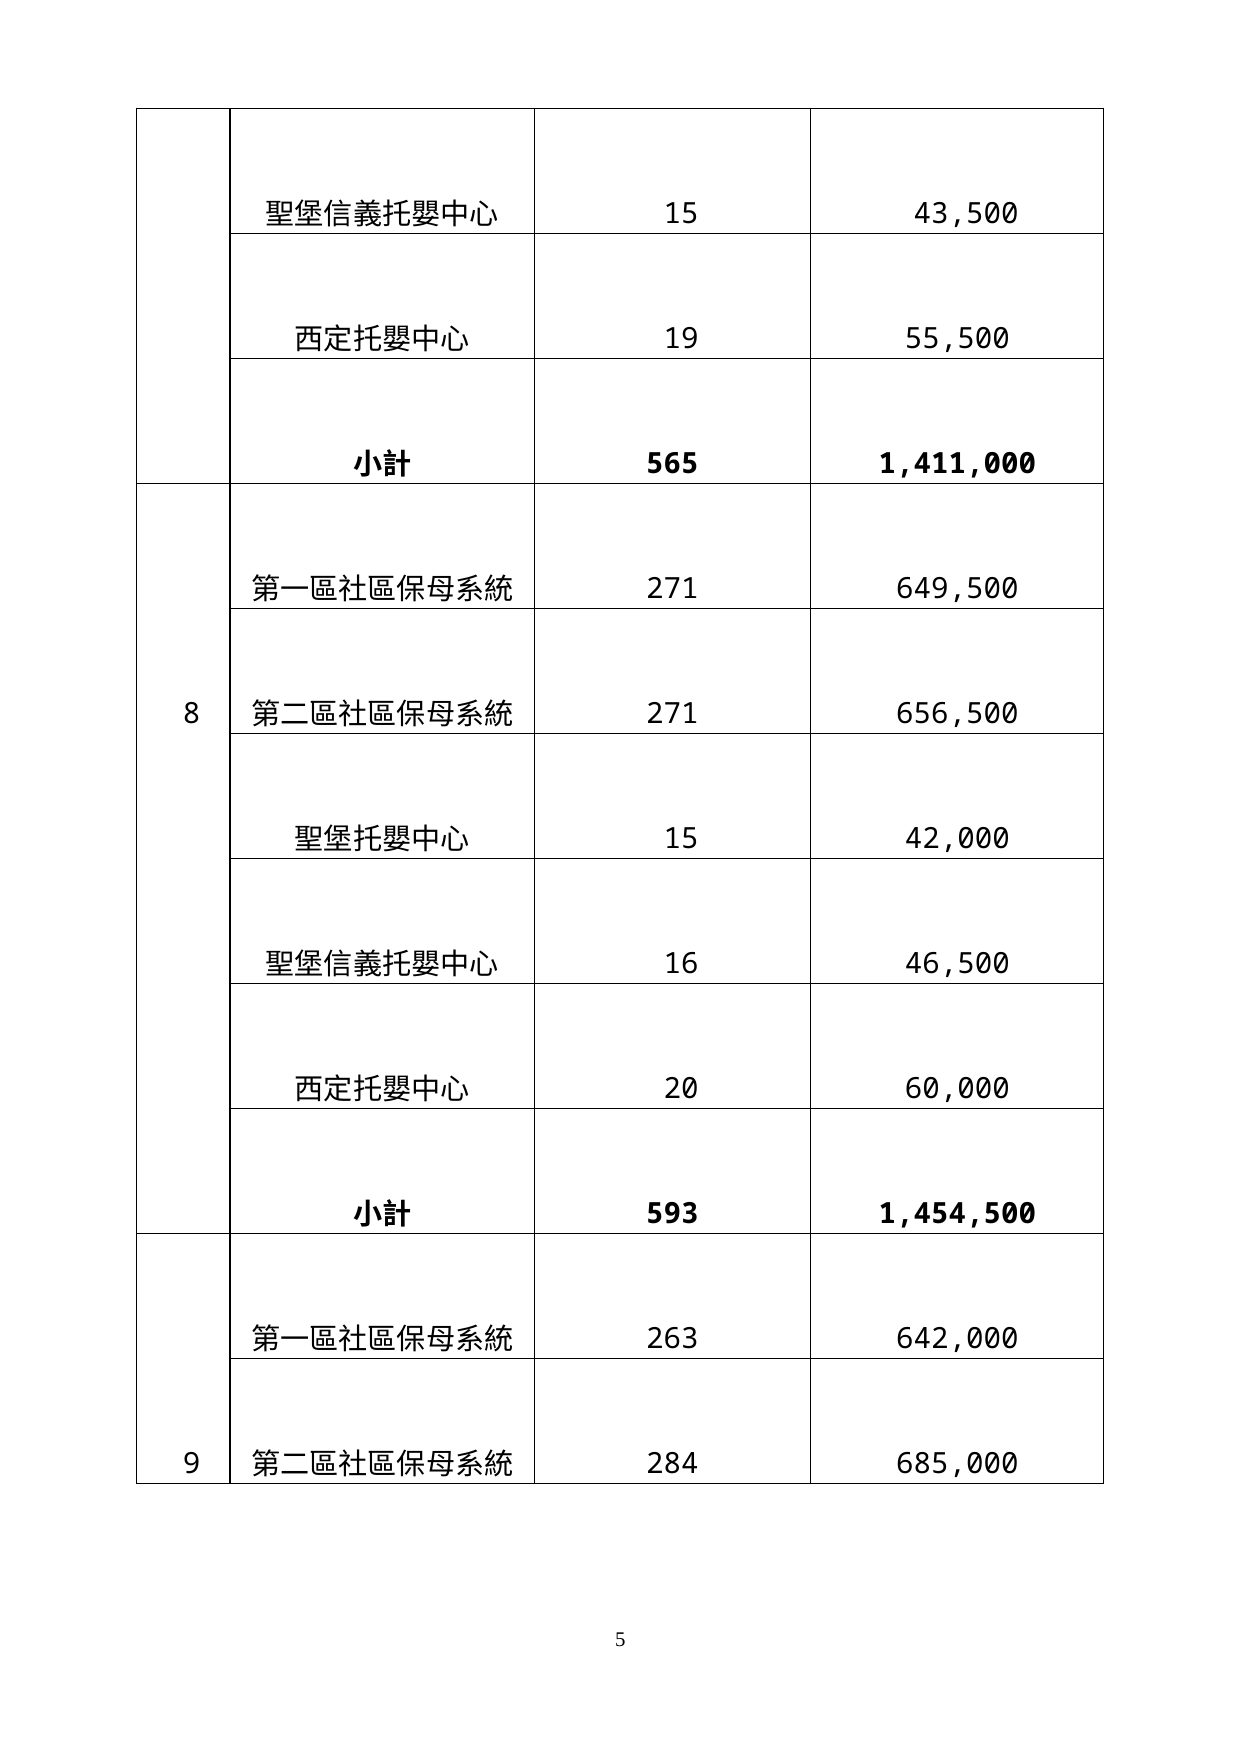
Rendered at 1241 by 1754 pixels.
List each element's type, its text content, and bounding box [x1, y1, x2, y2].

table_cell 263 [535, 1234, 810, 1358]
table_cell 聖堡托嬰中心 [231, 734, 534, 858]
table_cell 55,500 [811, 234, 1103, 358]
table_cell 42,000 [811, 734, 1103, 858]
table_cell 43,500 [811, 109, 1103, 233]
table_cell 第一區社區保母系統 [231, 1234, 534, 1358]
table_cell 60,000 [811, 984, 1103, 1108]
table_cell 第二區社區保母系統 [231, 609, 534, 733]
table_cell 685,000 [811, 1359, 1103, 1483]
table_cell 西定托嬰中心 [231, 984, 534, 1108]
table_cell 642,000 [811, 1234, 1103, 1358]
table_cell 19 [535, 234, 810, 358]
table_cell 第二區社區保母系統 [231, 1359, 534, 1483]
table_cell 271 [535, 484, 810, 608]
table_cell 15 [535, 109, 810, 233]
table_cell 1,411,000 [811, 359, 1103, 483]
table_cell 46,500 [811, 859, 1103, 983]
table_cell 565 [535, 359, 810, 483]
table_cell 聖堡信義托嬰中心 [231, 109, 534, 233]
table_cell [137, 109, 229, 483]
table_cell 656,500 [811, 609, 1103, 733]
table_cell 8 [137, 484, 229, 1233]
table_cell 649,500 [811, 484, 1103, 608]
table_cell 284 [535, 1359, 810, 1483]
table_cell 593 [535, 1109, 810, 1233]
table_cell 20 [535, 984, 810, 1108]
table_cell 15 [535, 734, 810, 858]
table_cell 16 [535, 859, 810, 983]
table_cell 小計 [231, 359, 534, 483]
table_cell 第一區社區保母系統 [231, 484, 534, 608]
table_cell 271 [535, 609, 810, 733]
table_cell 1,454,500 [811, 1109, 1103, 1233]
table_cell 小計 [231, 1109, 534, 1233]
table_cell 西定托嬰中心 [231, 234, 534, 358]
table_cell 9 [137, 1234, 229, 1483]
table_cell 聖堡信義托嬰中心 [231, 859, 534, 983]
